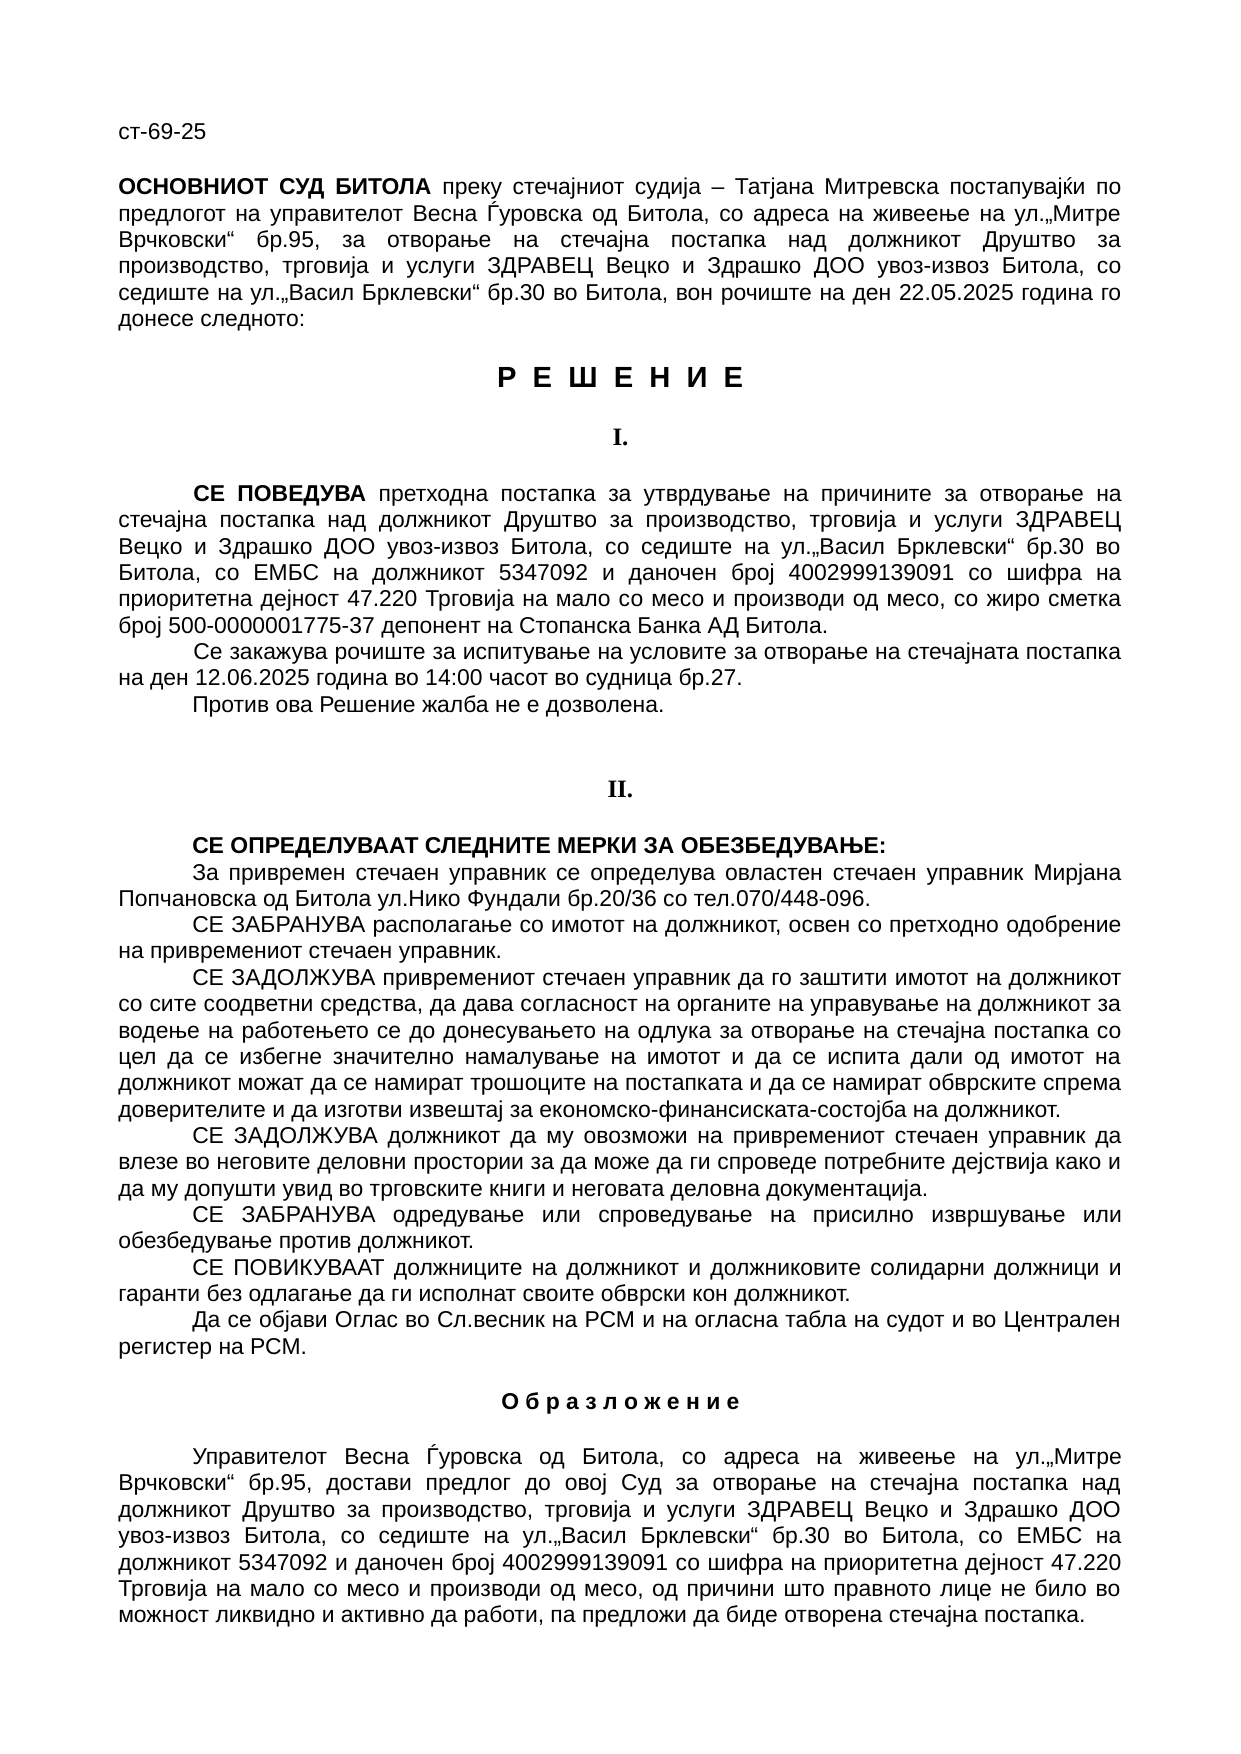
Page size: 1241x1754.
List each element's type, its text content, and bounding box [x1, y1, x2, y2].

text СЕ ЗАБРАНУВА располагање со имотот на должникот, освен со претходно одобрение на привремениот стечаен управник. [118, 911, 1122, 964]
text СЕ ОПРЕДЕЛУВААТ СЛЕДНИТЕ МЕРКИ ЗА ОБЕЗБЕДУВАЊЕ: [118, 832, 1122, 858]
text Да се објави Оглас во Сл.весник на РСМ и на огласна табла на судот и во Централен регистер на РСМ. [118, 1306, 1122, 1359]
text ст-69-25 [118, 118, 1122, 144]
text Се закажува рочиште за испитување на условите за отворање на стечајната постапка на ден 12.06.2025 година во 14:00 часот во судница бр.27. [118, 638, 1122, 691]
text ОСНОВНИОТ СУД БИТОЛА преку стечајниот судија – Татјана Митревска постапувајќи по предлогот на управителот Весна Ѓуровска од Битола, со адреса на живеење на ул.„Митре Врчковски“ бр.95, за отворање на стечајна постапка над должникот Друштво за производство, трговија и услуги ЗДРАВЕЦ Вецко и Здрашко ДОО увоз-извоз Битола, со седиште на ул.„Васил Брклевски“ бр.30 во Битола, вон рочиште на ден 22.05.2025 година го донесе следното: [118, 173, 1122, 331]
text За привремен стечаен управник се определува овластен стечаен управник Мирјана Попчановска од Битола ул.Нико Фундали бр.20/36 со тел.070/448-096. [118, 858, 1122, 911]
text СЕ ЗАДОЛЖУВА должникот да му овозможи на привремениот стечаен управник да влезе во неговите деловни простории за да може да ги спроведе потребните дејствија како и да му допушти увид во трговските книги и неговата деловна документација. [118, 1122, 1122, 1201]
text СЕ ПОВЕДУВА претходна постапка за утврдување на причините за отворање на стечајна постапка над должникот Друштво за производство, трговија и услуги ЗДРАВЕЦ Вецко и Здрашко ДОО увоз-извоз Битола, со седиште на ул.„Васил Брклевски“ бр.30 во Битола, со ЕМБС на должникот 5347092 и даночен број 4002999139091 со шифра на приоритетна дејност 47.220 Трговија на мало со месо и производи од месо, со жиро сметка број 500-0000001775-37 депонент на Стопанска Банка АД Битола. [118, 480, 1122, 638]
text О б р а з л о ж е н и е [118, 1388, 1122, 1414]
text СЕ ЗАБРАНУВА одредување или спроведување на присилно извршување или обезбедување против должникот. [118, 1201, 1122, 1254]
text Р Е Ш Е Н И Е [118, 360, 1122, 394]
text II. [118, 774, 1122, 803]
text Управителот Весна Ѓуровска од Битола, со адреса на живеење на ул.„Митре Врчковски“ бр.95, достави предлог до овој Суд за отворање на стечајна постапка над должникот Друштво за производство, трговија и услуги ЗДРАВЕЦ Вецко и Здрашко ДОО увоз-извоз Битола, со седиште на ул.„Васил Брклевски“ бр.30 во Битола, со ЕМБС на должникот 5347092 и даночен број 4002999139091 со шифра на приоритетна дејност 47.220 Трговија на мало со месо и производи од месо, од причини што правното лице не било во можност ликвидно и активно да работи, па предложи да биде отворена стечајна постапка. [118, 1443, 1122, 1627]
text I. [118, 422, 1122, 451]
text Против ова Решение жалба не е дозволена. [118, 691, 1122, 717]
text СЕ ЗАДОЛЖУВА привремениот стечаен управник да го заштити имотот на должникот со сите соодветни средства, да дава согласност на органите на управување на должникот за водење на работењето се до донесувањето на одлука за отворање на стечајна постапка со цел да се избегне значително намалување на имотот и да се испита дали од имотот на должникот можат да се намират трошоците на постапката и да се намират обврските спрема доверителите и да изготви извештај за економско-финансиската-состојба на должникот. [118, 964, 1122, 1122]
text СЕ ПОВИКУВААТ должниците на должникот и должниковите солидарни должници и гаранти без одлагање да ги исполнат своите обврски кон должникот. [118, 1254, 1122, 1306]
